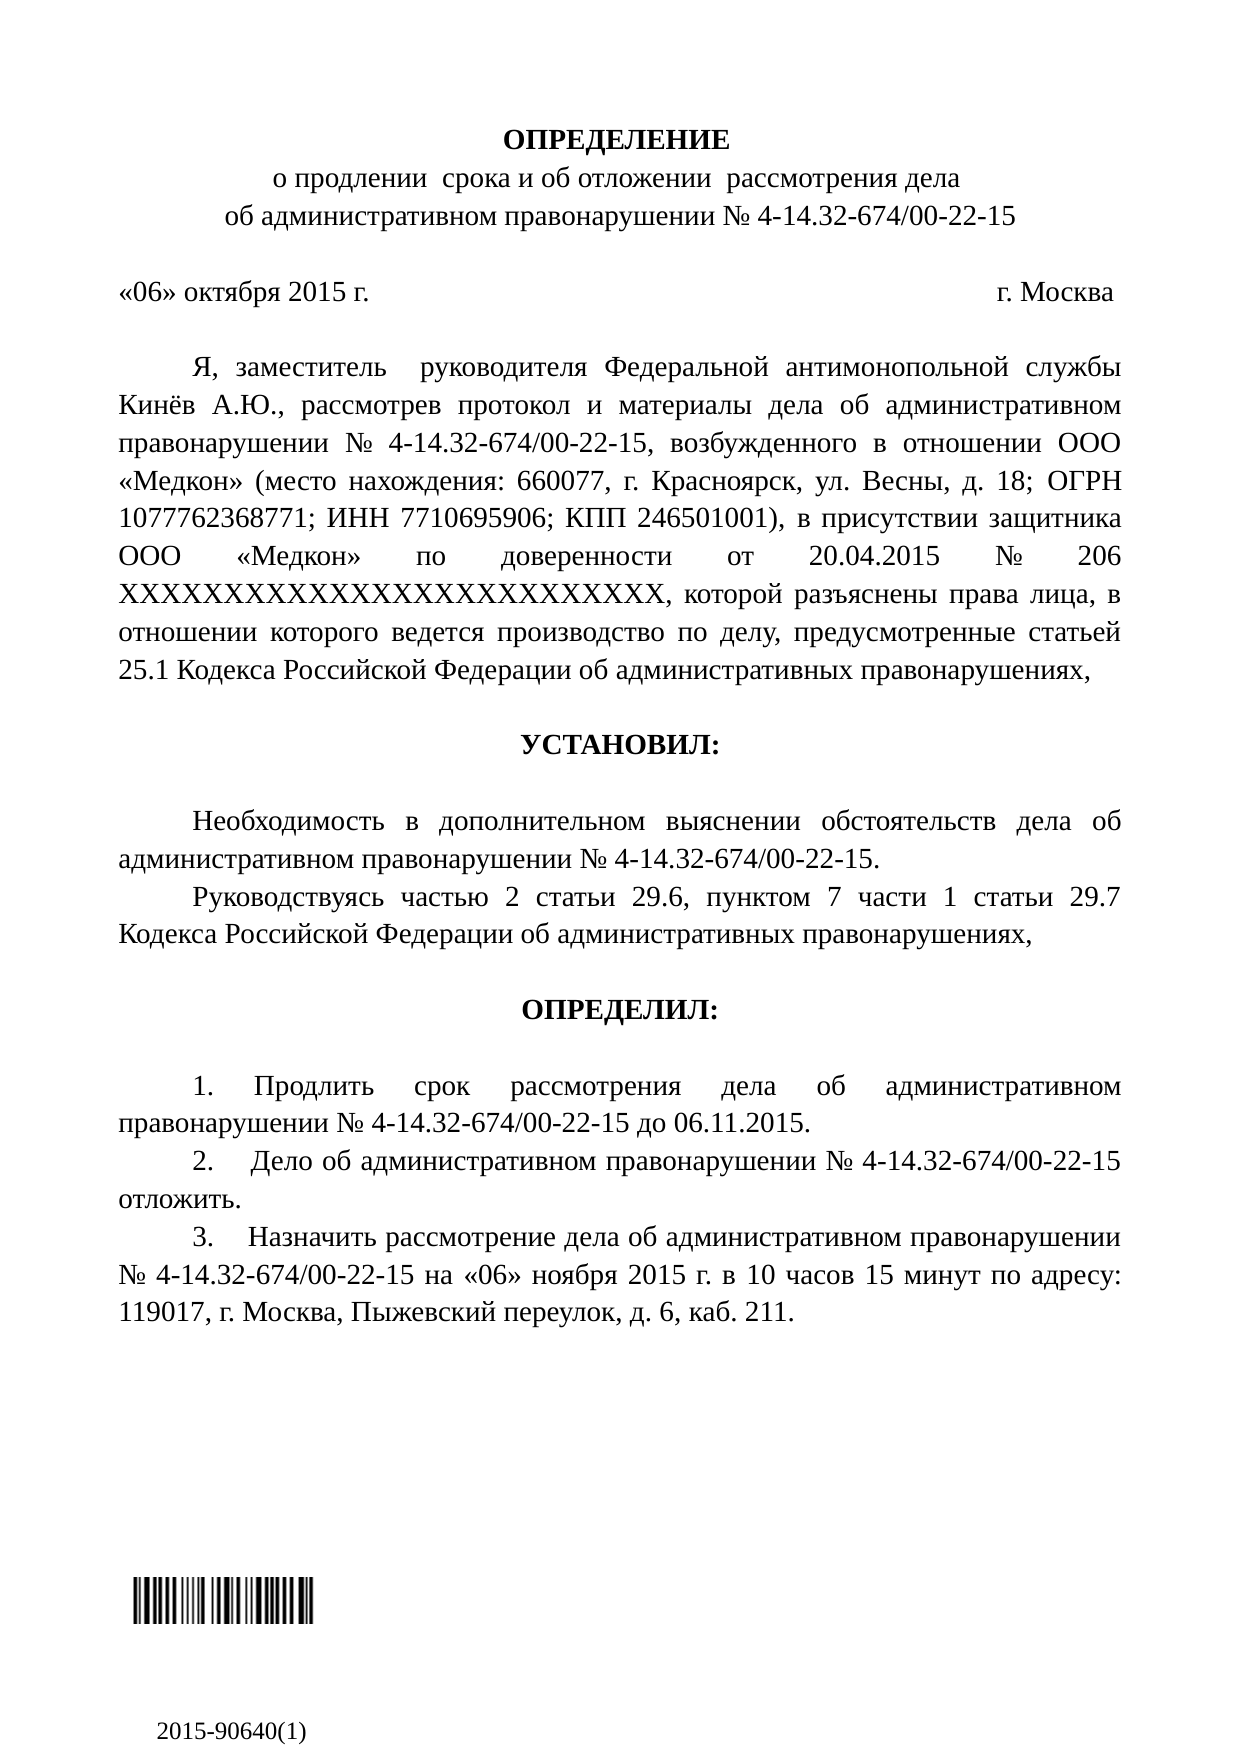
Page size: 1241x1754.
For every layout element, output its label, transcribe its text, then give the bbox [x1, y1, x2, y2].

text Руководствуясь частью 2 статьи 29.6, пунктом 7 части 1 статьи 29.7 Кодекса Российской Федерации об административных правонарушениях, [118, 874, 1122, 950]
text 1. Продлить срок рассмотрения дела об административном правонарушении № 4-14.32-674/00-22-15 до 06.11.2015. [118, 1063, 1122, 1139]
text 2. Дело об административном правонарушении № 4-14.32-674/00-22-15 отложить. [118, 1139, 1122, 1215]
text об административном правонарушении № 4-14.32-674/00-22-15 [118, 194, 1122, 232]
text УСТАНОВИЛ: [118, 723, 1122, 761]
text 3. Назначить рассмотрение дела об административном правонарушении № 4-14.32-674/00-22-15 на «06» ноября 2015 г. в 10 часов 15 минут по адресу: 119017, г. Москва, Пыжевский переулок, д. 6, каб. 211. [118, 1215, 1122, 1328]
text ОПРЕДЕЛИЛ: [118, 988, 1122, 1026]
text о продлении срока и об отложении рассмотрения дела [118, 156, 1122, 194]
text ОПРЕДЕЛЕНИЕ [118, 118, 1122, 156]
picture [118, 1577, 331, 1624]
text Необходимость в дополнительном выяснении обстоятельств дела об административном правонарушении № 4-14.32-674/00-22-15. [118, 799, 1122, 874]
text Я, заместитель руководителя Федеральной антимонопольной службы Кинёв А.Ю., рассмотрев протокол и материалы дела об административном правонарушении № 4-14.32-674/00-22-15, возбужденного в отношении ООО «Медкон» (место нахождения: 660077, г. Красноярск, ул. Весны, д. 18; ОГРН 1077762368771; ИНН 7710695906; КПП 246501001), в присутствии защитника ООО «Медкон» по доверенности от 20.04.2015 № 206 XXXXXXXXXXXXXXXXXXXXXXXXXX, которой разъяснены права лица, в отношении которого ведется производство по делу, предусмотренные статьей 25.1 Кодекса Российской Федерации об административных правонарушениях, [118, 345, 1122, 685]
text «06» октября 2015 г. г. Москва [118, 269, 1122, 307]
